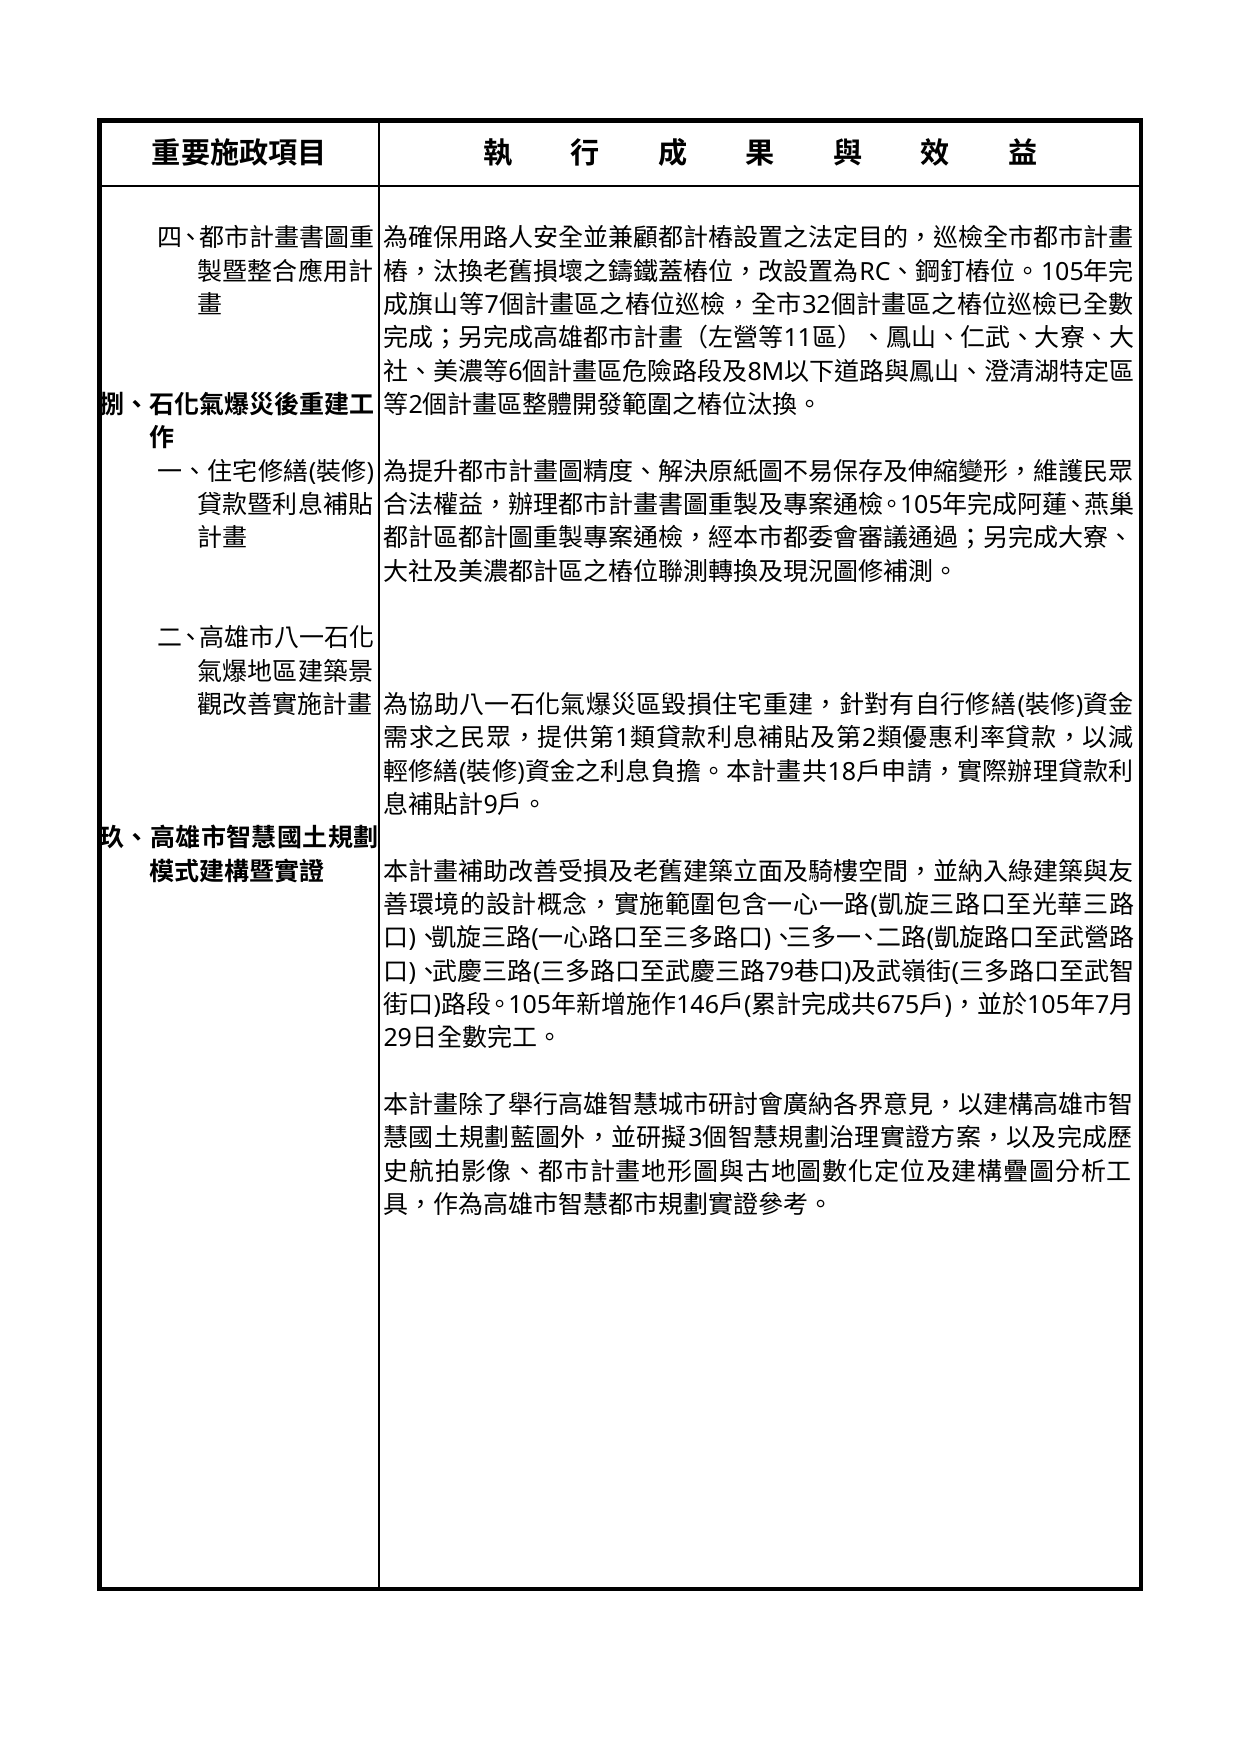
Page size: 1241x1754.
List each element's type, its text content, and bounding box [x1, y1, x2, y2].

table_header 重要施政項目 [102, 123, 378, 185]
table_cell 壹、綜合企劃 一、推動亞洲新灣區第二階段開發 二、高雄煉油廠土地轉型規劃 三、合組港區土地開發公司 四、推動國防部205 廠遷廠計畫 五、高雄航空貨運園區活化再開發 貳、區域發展及審議 一、都市計畫審議業務 二、非都市土地開發審議業務 參、都市規劃 一、鳳山工協新村細部計畫變更 二、原市文小26、文小61都市計畫變更 三、鳳鼻頭(中坑門)國定遺址保存都市計畫調整 四、配合致遠路第一期拓寬工程變更都市計畫 五、鳳山地區都市計畫通盤檢討 六、前金捷運O4站周邊土地都市計畫變更 七、澄清湖特定區文大用地都市計畫變更 八、配合茄萣海岸防護改善工程變更特定區都市計畫 九、小港少康營區調整為10公頃都會公園 十、原市灣子內地區部分機4及機17變更案 十一、原舊市議會土地變更都市計畫 十二、配合和發產業園區開發後土地處理方式都市計畫變更 十三、配合高雄市湖內-茄萣外環道開闢工程變更都市計畫 十四、大坪頂以東都市計畫通盤檢討 十五、大坪頂地區都市計畫通盤檢討 肆、都市設計 一、都市設計及土地使用開發許可審議委員會審議業務 二、三鐵廊帶周邊地區都市空間再發展計畫 三、高雄市都市設計規劃通盤檢討及審議機制精進計畫 伍、社區營造 一、推動清淨家園、社區營造計畫 二、美濃國小湧泉水生活景觀改善工程 三、高雄市燕巢大學城參與式規劃基地活化先期計畫 四、建築風貌營造整建裝修及經營補助實施計畫 五、旗津舢舨基地環境改善工程 陸、住宅發展 一、修繕閒置國公有資產轉型公共出租住宅 二、撥付租屋租金補貼照顧弱勢家庭居住需求 三、改善舊有國宅社區環境營造綠意景觀 四、輔導民眾自行推動都市更新整建維護 柒、都市開發 一、推動跨區核發土地使用分區證明 二、測設都市計畫樁位加速都市建設 三、都市計畫鑄鐵蓋樁位巡檢暨汰換維護都市品質 四、都市計畫書圖重製暨整合應用計畫 捌、石化氣爆災後重建工作 一、住宅修繕(裝修)貸款暨利息補貼計畫 二、高雄市八一石化氣爆地區建築景觀改善實施計畫 玖、高雄市智慧國土規劃模式建構暨實證 [102, 187, 378, 1587]
table_header 執 行 成 果 與 效 益 [380, 123, 1139, 185]
table_cell 為確保用路人安全並兼顧都計樁設置之法定目的，巡檢全市都市計畫樁，汰換老舊損壞之鑄鐵蓋樁位，改設置為RC、鋼釘樁位。105年完成旗山等7個計畫區之樁位巡檢，全市32個計畫區之樁位巡檢已全數完成；另完成高雄都市計畫（左營等11區）、鳳山、仁武、大寮、大社、美濃等6個計畫區危險路段及8M以下道路與鳳山、澄清湖特定區等2個計畫區整體開發範圍之樁位汰換。 為提升都市計畫圖精度、解決原紙圖不易保存及伸縮變形，維護民眾合法權益，辦理都市計畫書圖重製及專案通檢。105年完成阿蓮、燕巢都計區都計圖重製專案通檢，經本市都委會審議通過；另完成大寮、大社及美濃都計區之樁位聯測轉換及現況圖修補測。 為協助八一石化氣爆災區毀損住宅重建，針對有自行修繕(裝修)資金需求之民眾，提供第1類貸款利息補貼及第2類優惠利率貸款，以減輕修繕(裝修)資金之利息負擔。本計畫共18戶申請，實際辦理貸款利息補貼計9戶。 本計畫補助改善受損及老舊建築立面及騎樓空間，並納入綠建築與友善環境的設計概念，實施範圍包含一心一路(凱旋三路口至光華三路口)、凱旋三路(一心路口至三多路口)、三多一、二路(凱旋路口至武營路口)、武慶三路(三多路口至武慶三路79巷口)及武嶺街(三多路口至武智街口)路段。105年新增施作146戶(累計完成共675戶)，並於105年7月29日全數完工。 本計畫除了舉行高雄智慧城市研討會廣納各界意見，以建構高雄市智慧國土規劃藍圖外，並研擬3個智慧規劃治理實證方案，以及完成歷史航拍影像、都市計畫地形圖與古地圖數化定位及建構疊圖分析工具，作為高雄市智慧都市規劃實證參考。 [380, 187, 1139, 1587]
